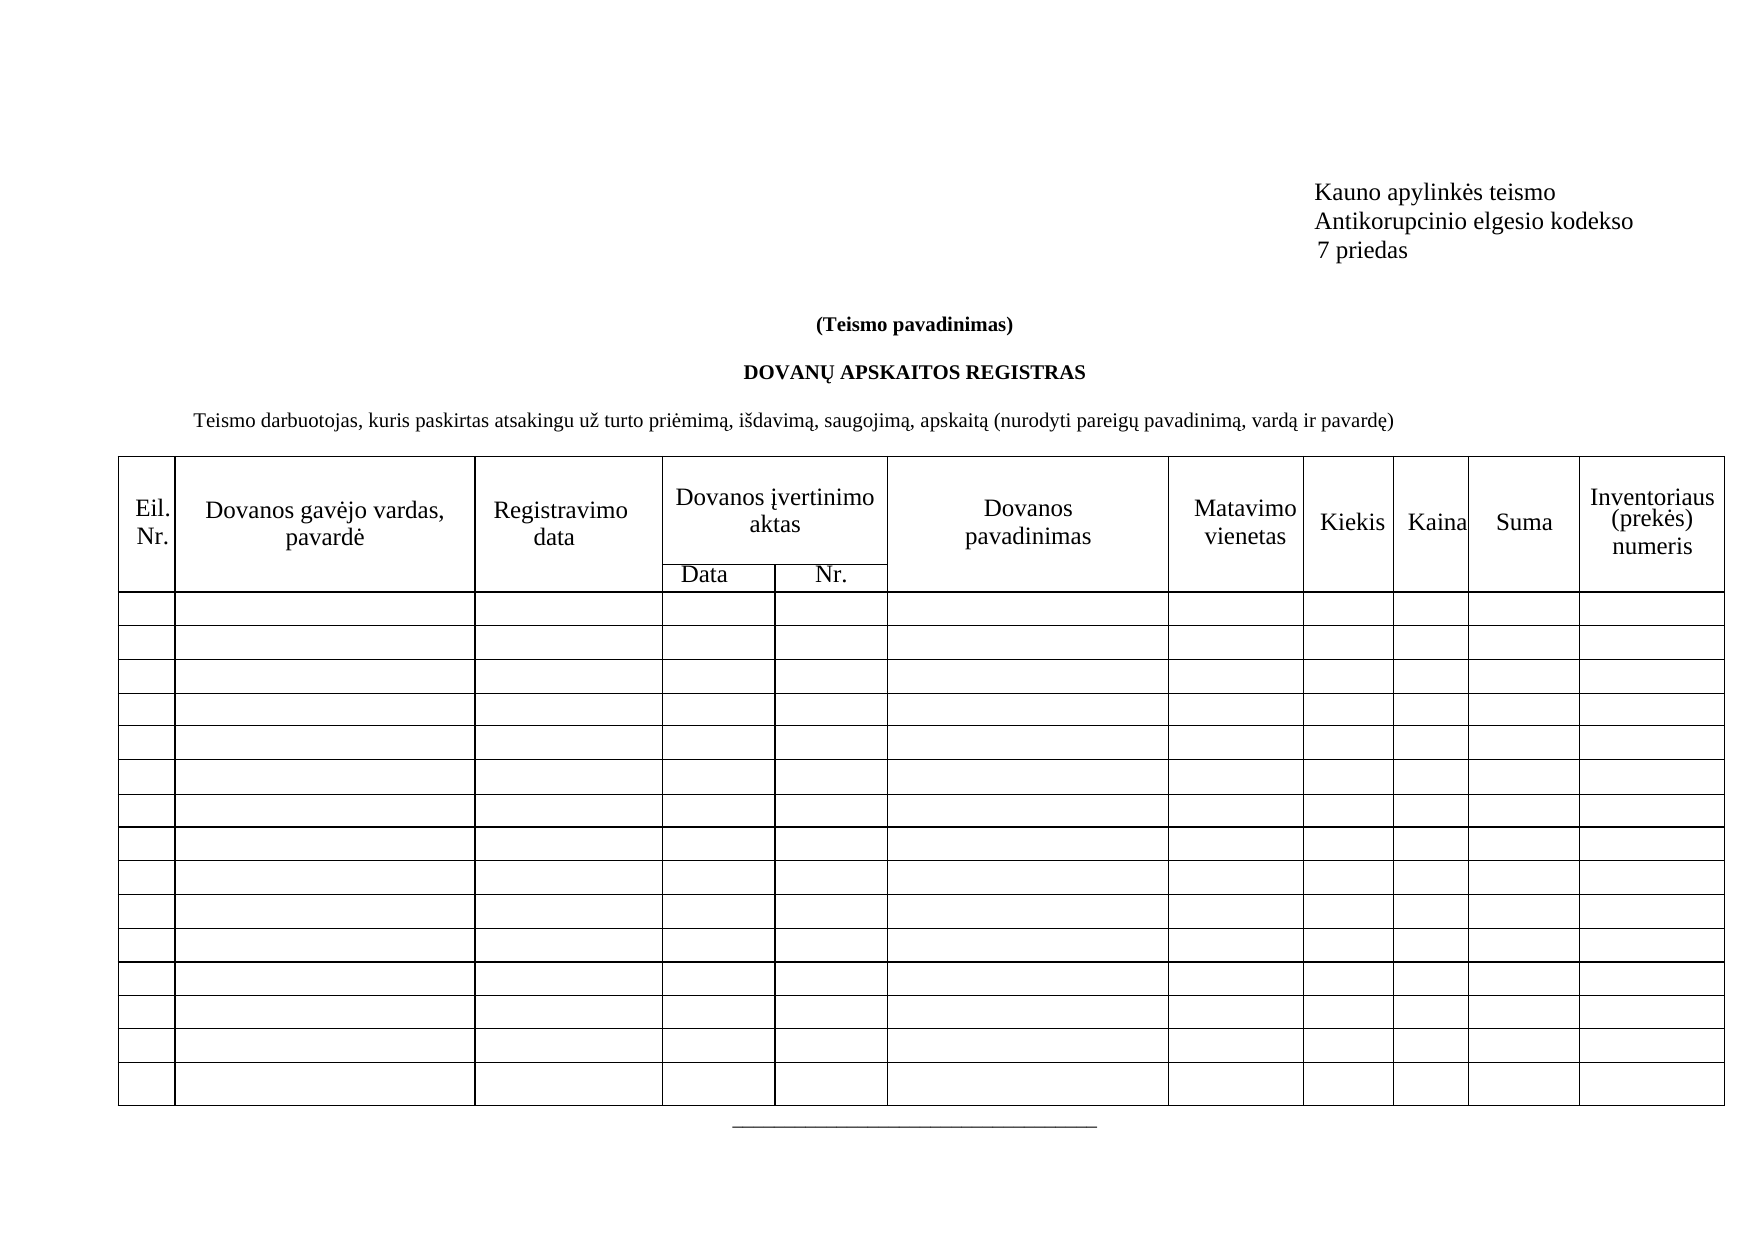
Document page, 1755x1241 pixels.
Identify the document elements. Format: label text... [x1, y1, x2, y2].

table_cell [119, 760, 174, 793]
table_cell [776, 895, 887, 927]
table_cell [1394, 660, 1468, 692]
table_cell [476, 1063, 662, 1105]
table_cell [1169, 760, 1303, 793]
table_cell [176, 861, 474, 894]
table_header Matavimo vienetas [1169, 457, 1303, 591]
table_cell [1169, 795, 1303, 826]
table_cell [663, 694, 774, 725]
table_cell [476, 694, 662, 725]
table_cell [1169, 895, 1303, 927]
table_cell [663, 726, 774, 759]
table_cell [1169, 1063, 1303, 1105]
table_cell [476, 929, 662, 961]
table_cell [1580, 593, 1724, 625]
text Antikorupcinio elgesio kodekso [118, 206, 1636, 235]
table_cell [1304, 626, 1393, 659]
table_cell [119, 996, 174, 1028]
table_cell [119, 660, 174, 692]
table_cell [1394, 996, 1468, 1028]
text (Teismo pavadinimas) [118, 311, 1636, 336]
table_cell [1304, 694, 1393, 725]
table_cell [1394, 929, 1468, 961]
table_cell [888, 895, 1168, 927]
table_cell [119, 694, 174, 725]
table_cell [663, 861, 774, 894]
table_cell [176, 996, 474, 1028]
table_cell [776, 1029, 887, 1062]
table_cell [476, 760, 662, 793]
table_cell [1580, 760, 1724, 793]
table_header Kiekis [1304, 457, 1393, 591]
table_cell [1580, 963, 1724, 995]
table_cell [888, 726, 1168, 759]
table_cell [1169, 963, 1303, 995]
table_cell [1169, 593, 1303, 625]
table_cell [1469, 828, 1579, 860]
table_header Registravimo data [476, 457, 662, 591]
table_cell [119, 1063, 174, 1105]
table_cell [776, 828, 887, 860]
table_cell [1394, 694, 1468, 725]
table_cell [1580, 996, 1724, 1028]
table_cell [119, 1029, 174, 1062]
table_cell [1469, 694, 1579, 725]
table_cell [1304, 996, 1393, 1028]
table_cell [1394, 1063, 1468, 1105]
table_cell [476, 795, 662, 826]
table_cell [888, 963, 1168, 995]
table_cell [1304, 861, 1393, 894]
table_cell [1394, 895, 1468, 927]
table_cell [1169, 1029, 1303, 1062]
table_cell [1169, 828, 1303, 860]
table_cell [776, 929, 887, 961]
table_header Inventoriaus (prekės) numeris [1580, 457, 1724, 591]
table_cell [1469, 1063, 1579, 1105]
table_cell [176, 593, 474, 625]
table_cell [1304, 1029, 1393, 1062]
table_cell [476, 726, 662, 759]
table_cell [1469, 795, 1579, 826]
table_cell [1169, 861, 1303, 894]
table_cell [776, 694, 887, 725]
table_cell [888, 694, 1168, 725]
table_cell [888, 996, 1168, 1028]
table_cell [176, 1063, 474, 1105]
table_cell [663, 1063, 774, 1105]
table_cell [1169, 694, 1303, 725]
table_cell [1394, 963, 1468, 995]
table_cell [119, 929, 174, 961]
text ___________________________________ [118, 1106, 1636, 1130]
table_cell [776, 726, 887, 759]
table_cell [1469, 760, 1579, 793]
table_cell [776, 963, 887, 995]
table_cell [663, 929, 774, 961]
table_cell [176, 726, 474, 759]
table_cell [663, 1029, 774, 1062]
table_cell [888, 929, 1168, 961]
table_cell [119, 593, 174, 625]
table_cell [476, 1029, 662, 1062]
table_cell [176, 660, 474, 692]
table_cell [1469, 593, 1579, 625]
table_header Dovanos įvertinimo aktas [663, 457, 887, 564]
table_cell [888, 828, 1168, 860]
text 7 priedas [118, 235, 1636, 263]
table_cell [663, 963, 774, 995]
table_cell [476, 626, 662, 659]
table_cell [776, 760, 887, 793]
table_cell [663, 660, 774, 692]
table_cell [1580, 861, 1724, 894]
table_cell [1469, 963, 1579, 995]
table_cell [1469, 726, 1579, 759]
table_cell [1304, 828, 1393, 860]
table_cell [1304, 963, 1393, 995]
table_cell [888, 593, 1168, 625]
text Teismo darbuotojas, kuris paskirtas atsakingu už turto priėmimą, išdavimą, saugojimą, apskaitą (nurodyti pareigų pavadinimą, vardą ir pavardę) [118, 408, 1636, 432]
table_cell [119, 861, 174, 894]
table_cell [888, 1029, 1168, 1062]
table_cell [776, 593, 887, 625]
table_cell [1580, 694, 1724, 725]
table_cell [176, 795, 474, 826]
table_cell [663, 795, 774, 826]
table_cell [476, 660, 662, 692]
table_cell [119, 795, 174, 826]
table_cell [119, 895, 174, 927]
table_cell [176, 895, 474, 927]
table_cell [476, 828, 662, 860]
table_cell [1394, 828, 1468, 860]
table_cell [1580, 895, 1724, 927]
table_cell [776, 861, 887, 894]
table_cell [1394, 593, 1468, 625]
table_cell [176, 760, 474, 793]
table_cell [476, 963, 662, 995]
table_header Kaina [1394, 457, 1468, 591]
table_cell [888, 795, 1168, 826]
table_cell [663, 828, 774, 860]
table_cell [776, 996, 887, 1028]
table_cell [1304, 895, 1393, 927]
table_cell [1304, 795, 1393, 826]
table_cell [888, 626, 1168, 659]
table_cell [119, 726, 174, 759]
table_cell [1304, 593, 1393, 625]
table_cell [119, 626, 174, 659]
table_cell [1394, 861, 1468, 894]
table_cell [1169, 996, 1303, 1028]
table_cell [1304, 660, 1393, 692]
table_cell [663, 760, 774, 793]
text DOVANŲ APSKAITOS REGISTRAS [118, 359, 1636, 384]
table_cell [119, 963, 174, 995]
table_cell [1469, 929, 1579, 961]
table_cell [1469, 861, 1579, 894]
table_cell [119, 828, 174, 860]
table_cell [1469, 895, 1579, 927]
table_cell [1169, 626, 1303, 659]
table_cell [1580, 929, 1724, 961]
table_cell [476, 895, 662, 927]
table_cell [663, 895, 774, 927]
table_cell [888, 861, 1168, 894]
table_cell [888, 660, 1168, 692]
table_cell [888, 1063, 1168, 1105]
table_cell [476, 996, 662, 1028]
table_cell [1469, 660, 1579, 692]
table_cell [776, 660, 887, 692]
table_cell [1580, 1029, 1724, 1062]
table_cell [176, 694, 474, 725]
table_header Dovanos pavadinimas [888, 457, 1168, 591]
table_cell [888, 760, 1168, 793]
table_header Eil. Nr. [119, 457, 174, 591]
table_cell [1580, 828, 1724, 860]
table_cell Nr. [776, 565, 887, 591]
table_cell [176, 1029, 474, 1062]
table_cell [176, 626, 474, 659]
table_cell [1394, 626, 1468, 659]
table_cell [1394, 760, 1468, 793]
table_cell [176, 929, 474, 961]
table_cell [1304, 726, 1393, 759]
table_cell [1304, 929, 1393, 961]
table_cell [476, 861, 662, 894]
table_cell [1304, 1063, 1393, 1105]
table_cell [476, 593, 662, 625]
table_cell [176, 828, 474, 860]
table_header Dovanos gavėjo vardas, pavardė [176, 457, 474, 591]
table_cell [663, 996, 774, 1028]
table_cell [1394, 726, 1468, 759]
table_cell [1169, 929, 1303, 961]
text Kauno apylinkės teismo [118, 177, 1636, 206]
table_cell [1169, 660, 1303, 692]
table_cell [176, 963, 474, 995]
table_cell [1580, 795, 1724, 826]
table_header Suma [1469, 457, 1579, 591]
table_cell [1394, 795, 1468, 826]
table_cell [663, 626, 774, 659]
table_cell [1580, 660, 1724, 692]
table_cell [776, 795, 887, 826]
table_cell [663, 593, 774, 625]
table_cell Data [663, 565, 774, 591]
table_cell [1169, 726, 1303, 759]
table_cell [1394, 1029, 1468, 1062]
table_cell [776, 626, 887, 659]
table_cell [1469, 626, 1579, 659]
table_cell [776, 1063, 887, 1105]
table_cell [1469, 1029, 1579, 1062]
table_cell [1469, 996, 1579, 1028]
table_cell [1580, 626, 1724, 659]
table_cell [1580, 726, 1724, 759]
table_cell [1580, 1063, 1724, 1105]
table_cell [1304, 760, 1393, 793]
